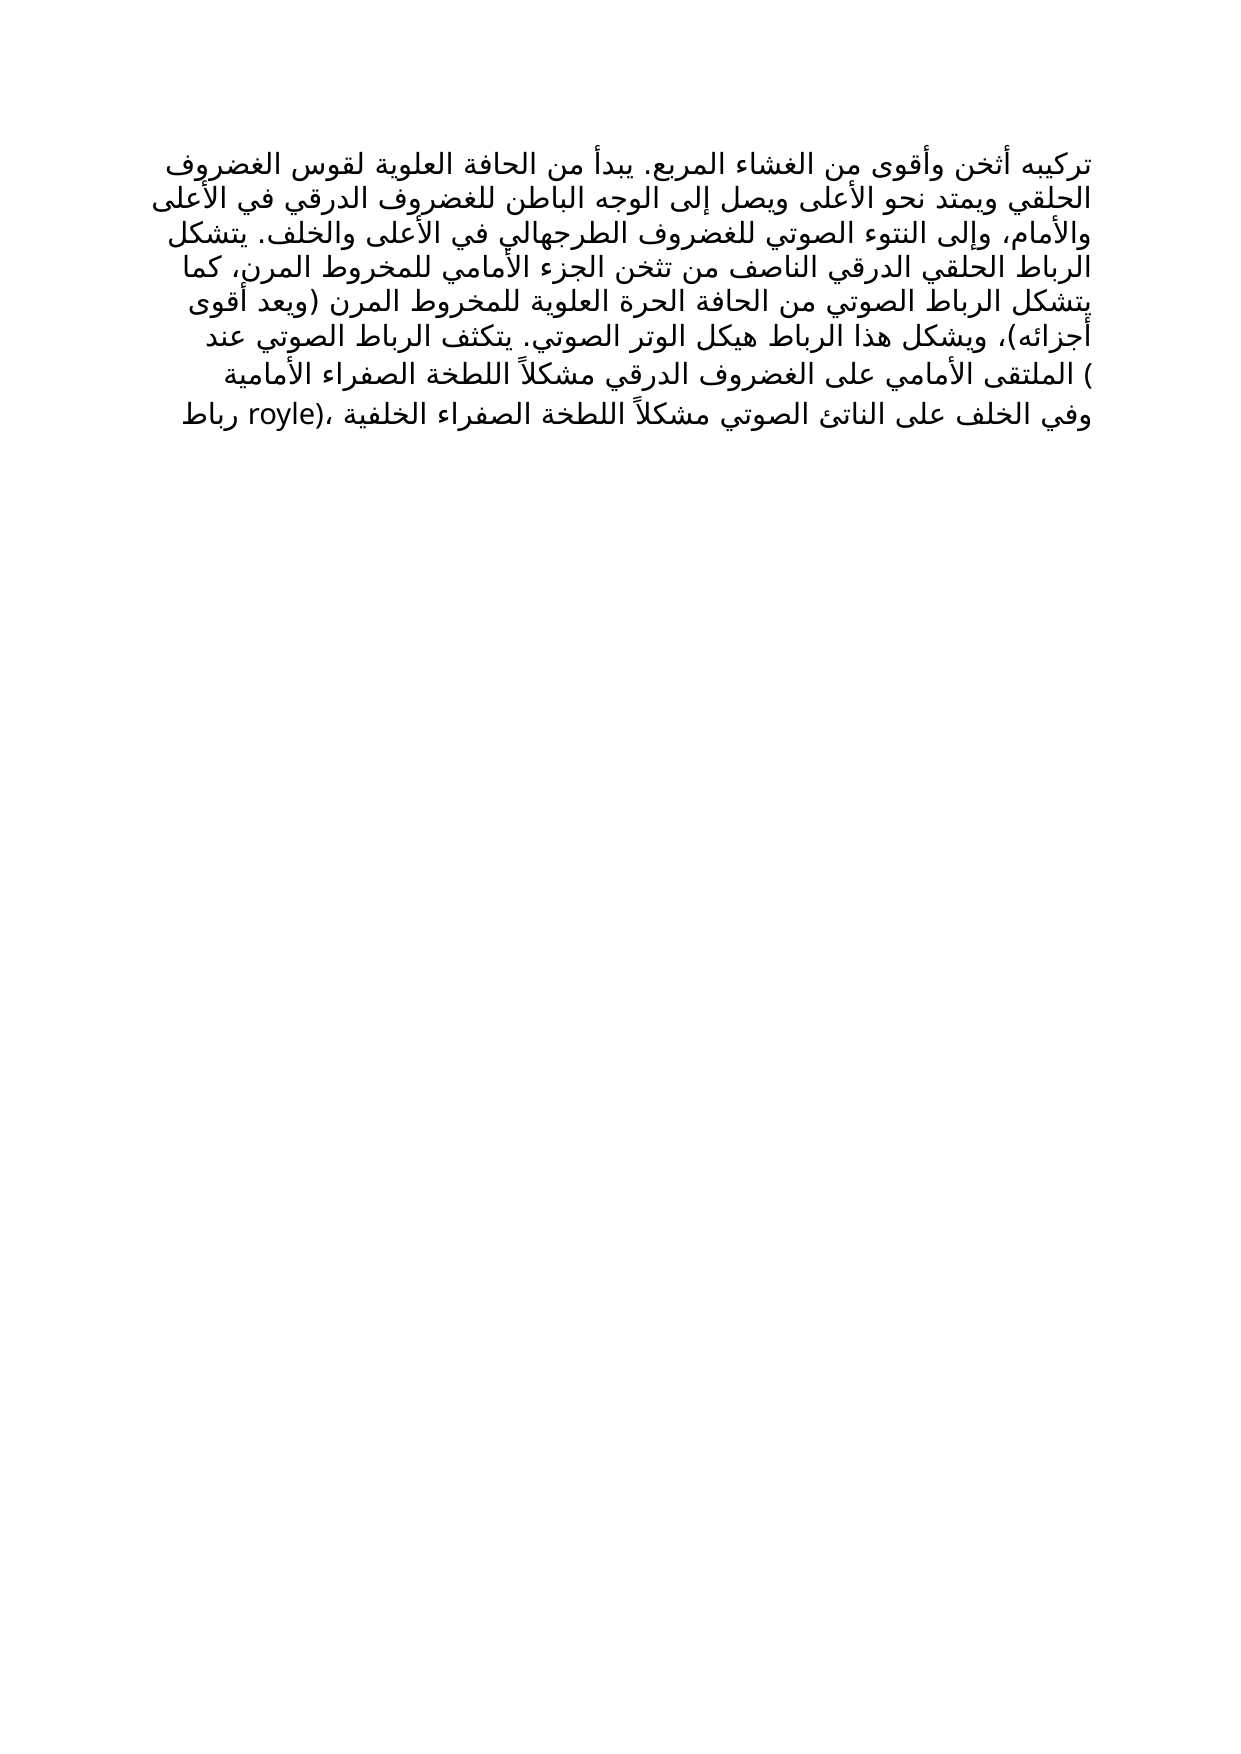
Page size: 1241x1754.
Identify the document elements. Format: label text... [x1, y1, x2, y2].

text تركيبه أثخن وأقوى من الغشاء المربع. يبدأ من الحافة العلوية لقوس الغضروف الحلقي ويمتد نحو الأعلى ويصل إلى الوجه الباطن للغضروف الدرقي في الأعلى والأمام، وإلى النتوء الصوتي للغضروف الطرجهالي في الأعلى والخلف. يتشكل الرباط الحلقي الدرقي الناصف من تثخن الجزء الأمامي للمخروط المرن، كما يتشكل الرباط الصوتي من الحافة الحرة العلوية للمخروط المرن (ويعد أقوى أجزائه)، ويشكل هذا الرباط هيكل الوتر الصوتي. يتكثف الرباط الصوتي عند الملتقى الأمامي على الغضروف الدرقي مشكلاً اللطخة الصفراء الأمامية (رباط royle)، وفي الخلف على الناتئ الصوتي مشكلاً اللطخة الصفراء الخلفية [148, 148, 1093, 433]
